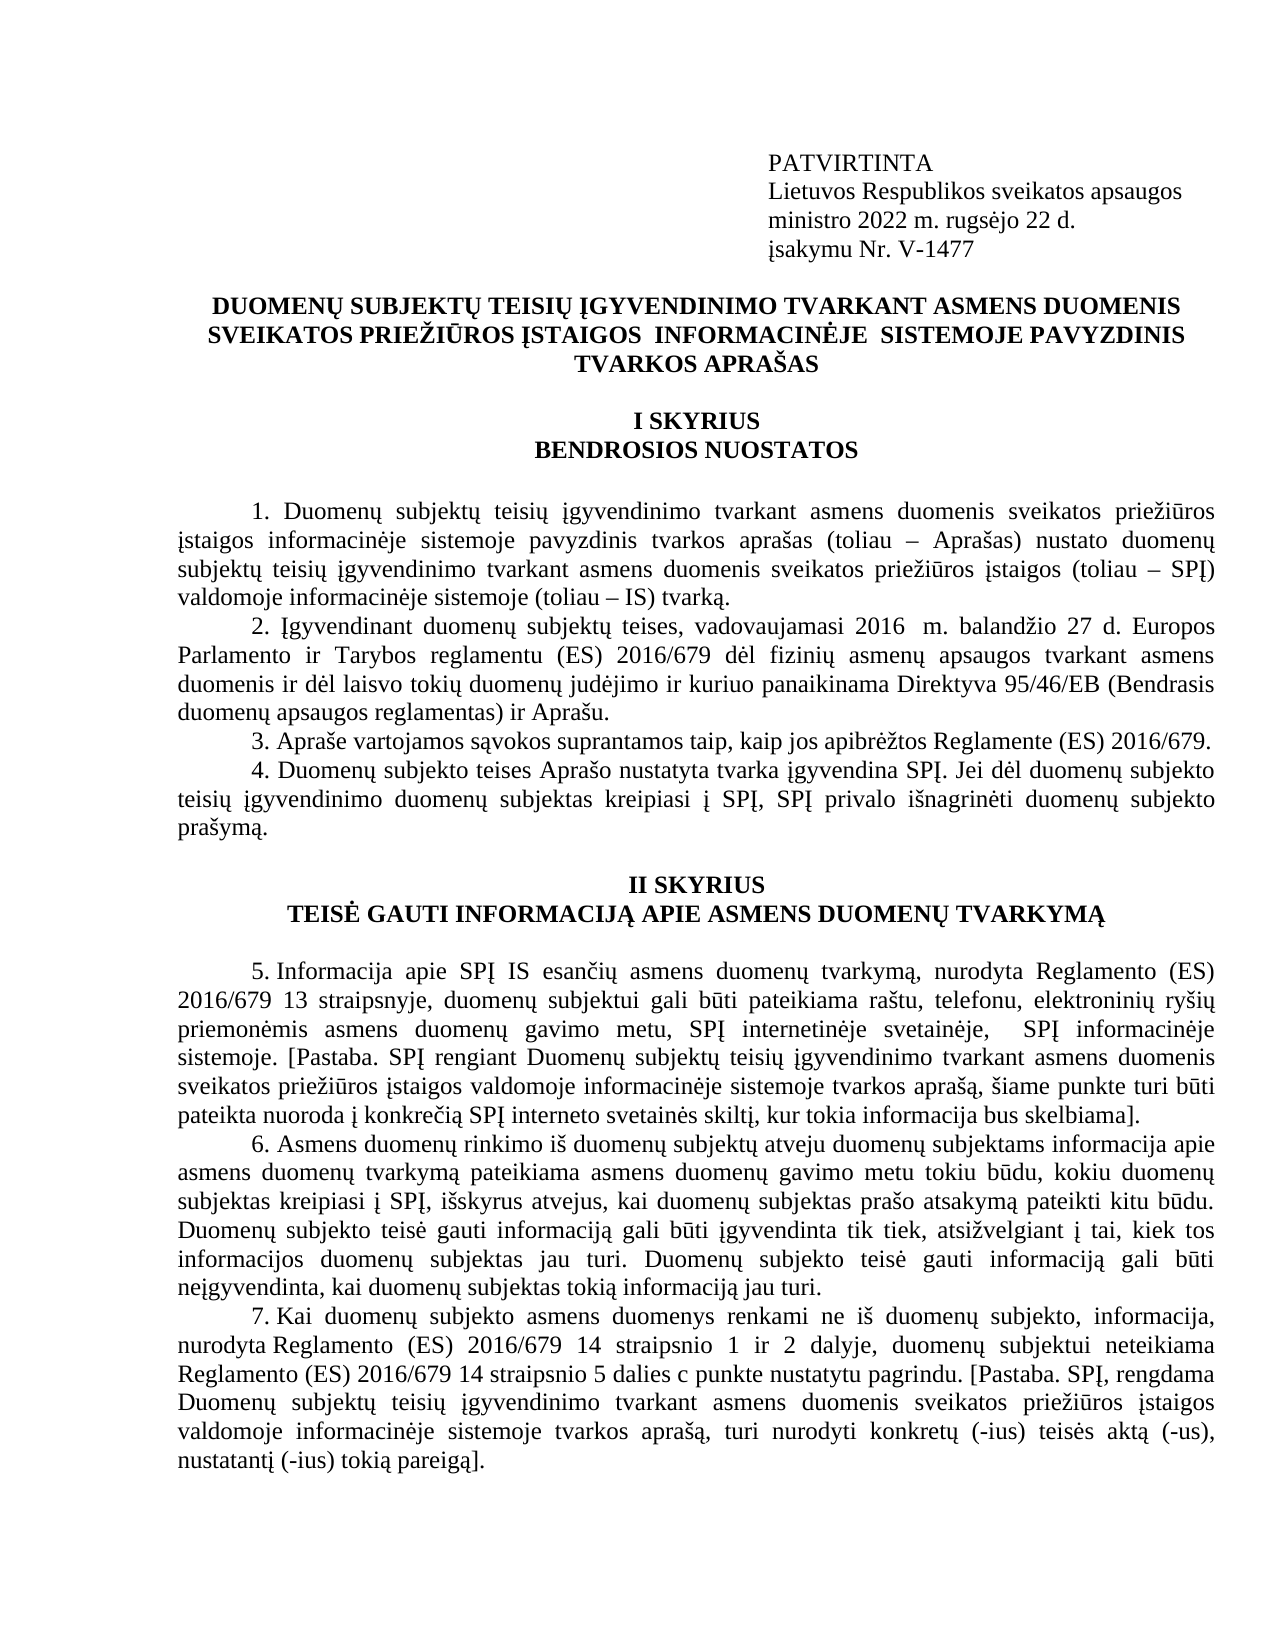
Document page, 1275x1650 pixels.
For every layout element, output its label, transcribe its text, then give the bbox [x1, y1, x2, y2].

text BENDROSIOS NUOSTATOS [177, 435, 1216, 464]
text 1. Duomenų subjektų teisių įgyvendinimo tvarkant asmens duomenis sveikatos priežiūros įstaigos informacinėje sistemoje pavyzdinis tvarkos aprašas (toliau – Aprašas) nustato duomenų subjektų teisių įgyvendinimo tvarkant asmens duomenis sveikatos priežiūros įstaigos (toliau – SPĮ) valdomoje informacinėje sistemoje (toliau – IS) tvarką. [177, 496, 1216, 611]
text Lietuvos Respublikos sveikatos apsaugos [768, 176, 1216, 205]
text II SKYRIUS [177, 870, 1216, 899]
text 7. Kai duomenų subjekto asmens duomenys renkami ne iš duomenų subjekto, informacija, nurodyta Reglamento (ES) 2016/679 14 straipsnio 1 ir 2 dalyje, duomenų subjektui neteikiama Reglamento (ES) 2016/679 14 straipsnio 5 dalies c punkte nustatytu pagrindu. [Pastaba. SPĮ, rengdama Duomenų subjektų teisių įgyvendinimo tvarkant asmens duomenis sveikatos priežiūros įstaigos valdomoje informacinėje sistemoje tvarkos aprašą, turi nurodyti konkretų (-ius) teisės aktą (-us), nustatantį (-ius) tokią pareigą]. [177, 1301, 1216, 1474]
text 6. Asmens duomenų rinkimo iš duomenų subjektų atveju duomenų subjektams informacija apie asmens duomenų tvarkymą pateikiama asmens duomenų gavimo metu tokiu būdu, kokiu duomenų subjektas kreipiasi į SPĮ, išskyrus atvejus, kai duomenų subjektas prašo atsakymą pateikti kitu būdu. Duomenų subjekto teisė gauti informaciją gali būti įgyvendinta tik tiek, atsižvelgiant į tai, kiek tos informacijos duomenų subjektas jau turi. Duomenų subjekto teisė gauti informaciją gali būti neįgyvendinta, kai duomenų subjektas tokią informaciją jau turi. [177, 1129, 1216, 1301]
text TEISĖ GAUTI INFORMACIJĄ APIE ASMENS DUOMENŲ TVARKYMĄ [177, 899, 1216, 927]
text 4. Duomenų subjekto teises Aprašo nustatyta tvarka įgyvendina SPĮ. Jei dėl duomenų subjekto teisių įgyvendinimo duomenų subjektas kreipiasi į SPĮ, SPĮ privalo išnagrinėti duomenų subjekto prašymą. [177, 755, 1216, 841]
text 5. Informacija apie SPĮ IS esančių asmens duomenų tvarkymą, nurodyta Reglamento (ES) 2016/679 13 straipsnyje, duomenų subjektui gali būti pateikiama raštu, telefonu, elektroninių ryšių priemonėmis asmens duomenų gavimo metu, SPĮ internetinėje svetainėje, SPĮ informacinėje sistemoje. [Pastaba. SPĮ rengiant Duomenų subjektų teisių įgyvendinimo tvarkant asmens duomenis sveikatos priežiūros įstaigos valdomoje informacinėje sistemoje tvarkos aprašą, šiame punkte turi būti pateikta nuoroda į konkrečią SPĮ interneto svetainės skiltį, kur tokia informacija bus skelbiama]. [177, 956, 1216, 1129]
text įsakymu Nr. V-1477 [768, 234, 1216, 263]
text 3. Apraše vartojamos sąvokos suprantamos taip, kaip jos apibrėžtos Reglamente (ES) 2016/679. [177, 726, 1216, 755]
text I SKYRIUS [177, 406, 1216, 435]
text DUOMENŲ SUBJEKTŲ TEISIŲ ĮGYVENDINIMO TVARKANT ASMENS DUOMENIS SVEIKATOS PRIEŽIŪROS ĮSTAIGOS INFORMACINĖJE SISTEMOJE PAVYZDINIS TVARKOS APRAŠAS [177, 291, 1216, 378]
text ministro 2022 m. rugsėjo 22 d. [768, 205, 1216, 234]
text 2. Įgyvendinant duomenų subjektų teises, vadovaujamasi 2016 m. balandžio 27 d. Europos Parlamento ir Tarybos reglamentu (ES) 2016/679 dėl fizinių asmenų apsaugos tvarkant asmens duomenis ir dėl laisvo tokių duomenų judėjimo ir kuriuo panaikinama Direktyva 95/46/EB (Bendrasis duomenų apsaugos reglamentas) ir Aprašu. [177, 611, 1216, 726]
text PATVIRTINTA [768, 148, 1216, 176]
